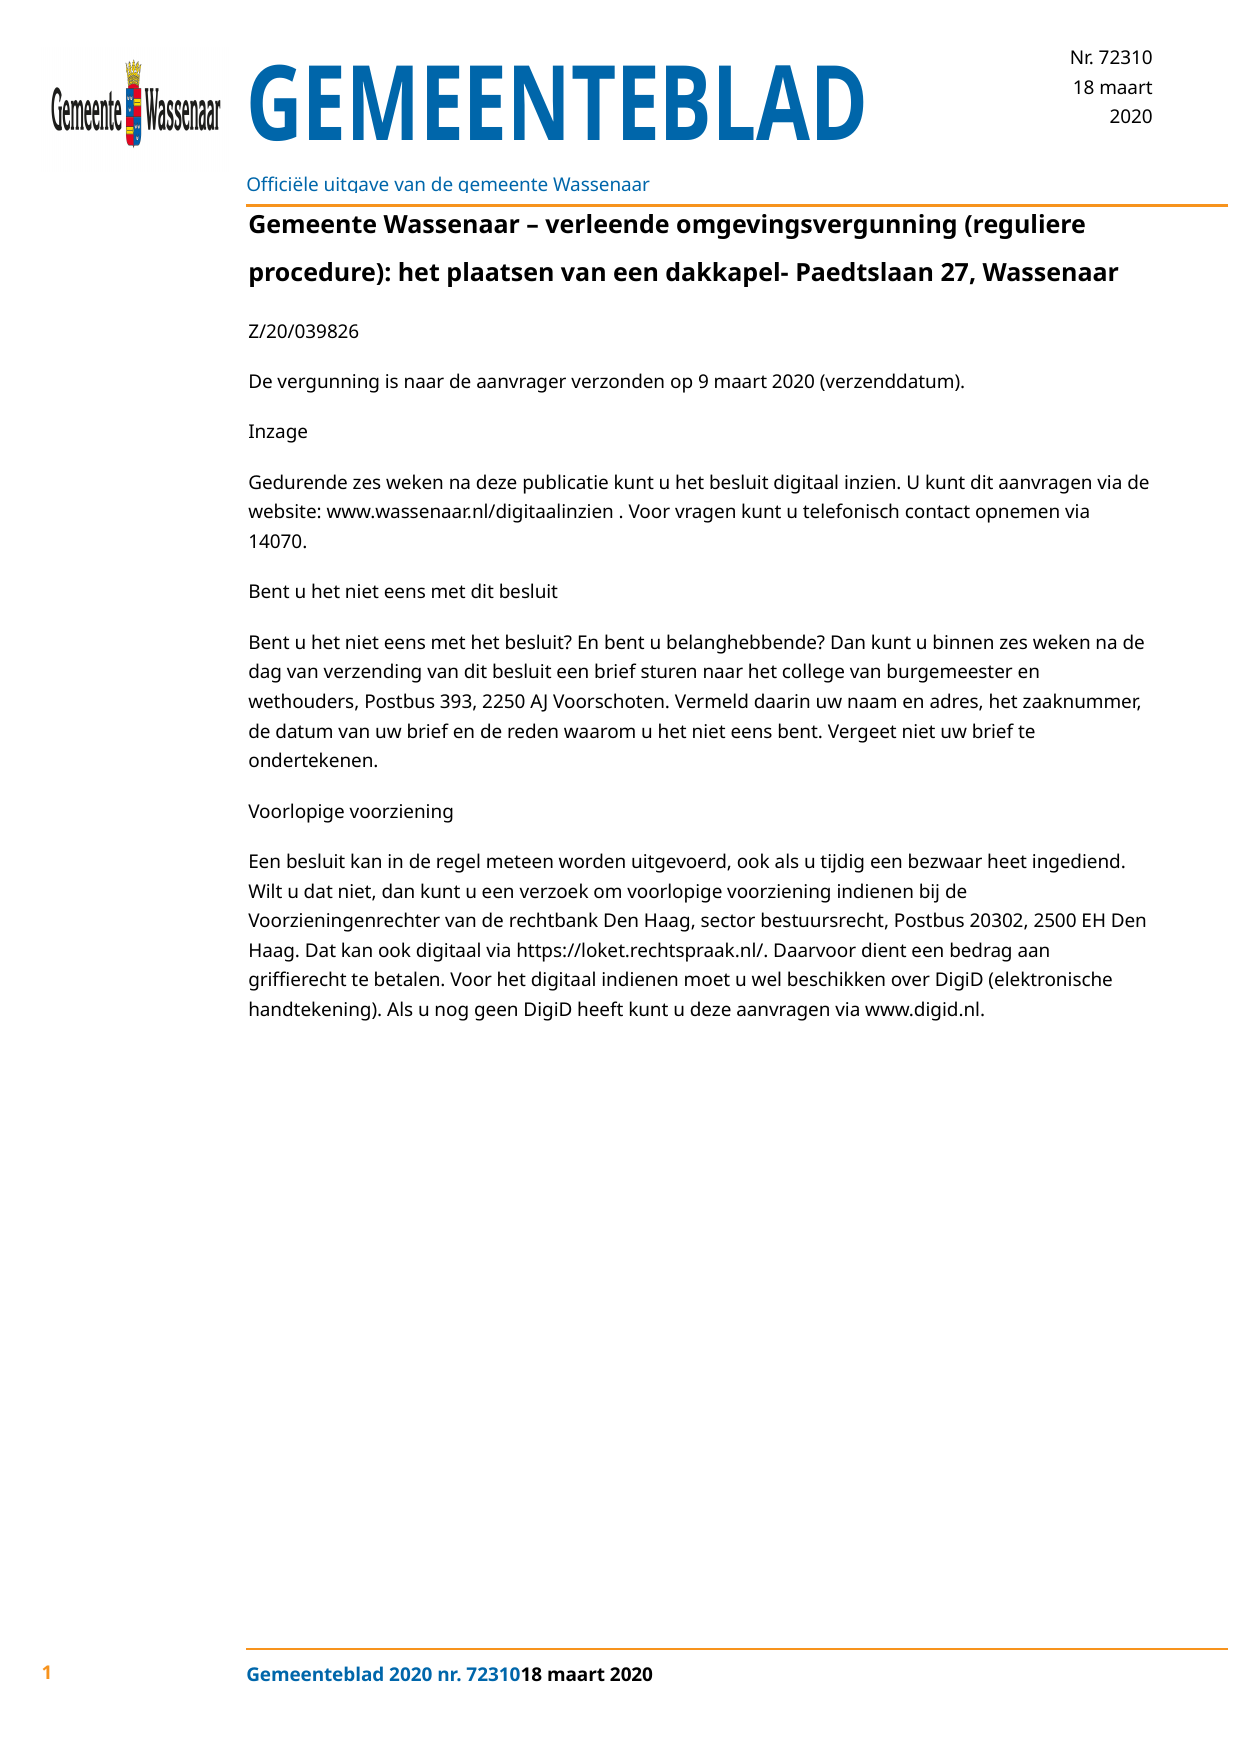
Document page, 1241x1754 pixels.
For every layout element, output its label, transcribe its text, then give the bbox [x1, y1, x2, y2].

text Inzage [248, 419, 1152, 444]
text Z/20/039826 [248, 318, 1152, 344]
text Bent u het niet eens met het besluit? En bent u belanghebbende? Dan kunt u binnen zes weken na de dag van verzending van dit besluit een brief sturen naar het college van burgemeester en wethouders, Postbus 393, 2250 AJ Voorschoten. Vermeld daarin uw naam en adres, het zaaknummer, de datum van uw brief en de reden waarom u het niet eens bent. Vergeet niet uw brief te ondertekenen. [248, 629, 1152, 773]
text Gedurende zes weken na deze publicatie kunt u het besluit digitaal inzien. U kunt dit aanvragen via de website: www.wassenaar.nl/digitaalinzien . Voor vragen kunt u telefonisch contact opnemen via 14070. [248, 469, 1152, 554]
text Bent u het niet eens met dit besluit [248, 579, 1152, 604]
text Een besluit kan in de regel meteen worden uitgevoerd, ook als u tijdig een bezwaar heet ingediend. Wilt u dat niet, dan kunt u een verzoek om voorlopige voorziening indienen bij de Voorzieningenrechter van de rechtbank Den Haag, sector bestuursrecht, Postbus 20302, 2500 EH Den Haag. Dat kan ook digitaal via https://loket.rechtspraak.nl/. Daarvoor dient een bedrag aan griffierecht te betalen. Voor het digitaal indienen moet u wel beschikken over DigiD (elektronische handtekening). Als u nog geen DigiD heeft kunt u deze aanvragen via www.digid.nl. [248, 848, 1152, 1022]
text Gemeente Wassenaar – verleende omgevingsvergunning (reguliere procedure): het plaatsen van een dakkapel- Paedtslaan 27, Wassenaar [248, 207, 1152, 288]
text De vergunning is naar de aanvrager verzonden op 9 maart 2020 (verzenddatum). [248, 368, 1152, 394]
text Voorlopige voorziening [248, 798, 1152, 824]
picture [41, 47, 231, 172]
